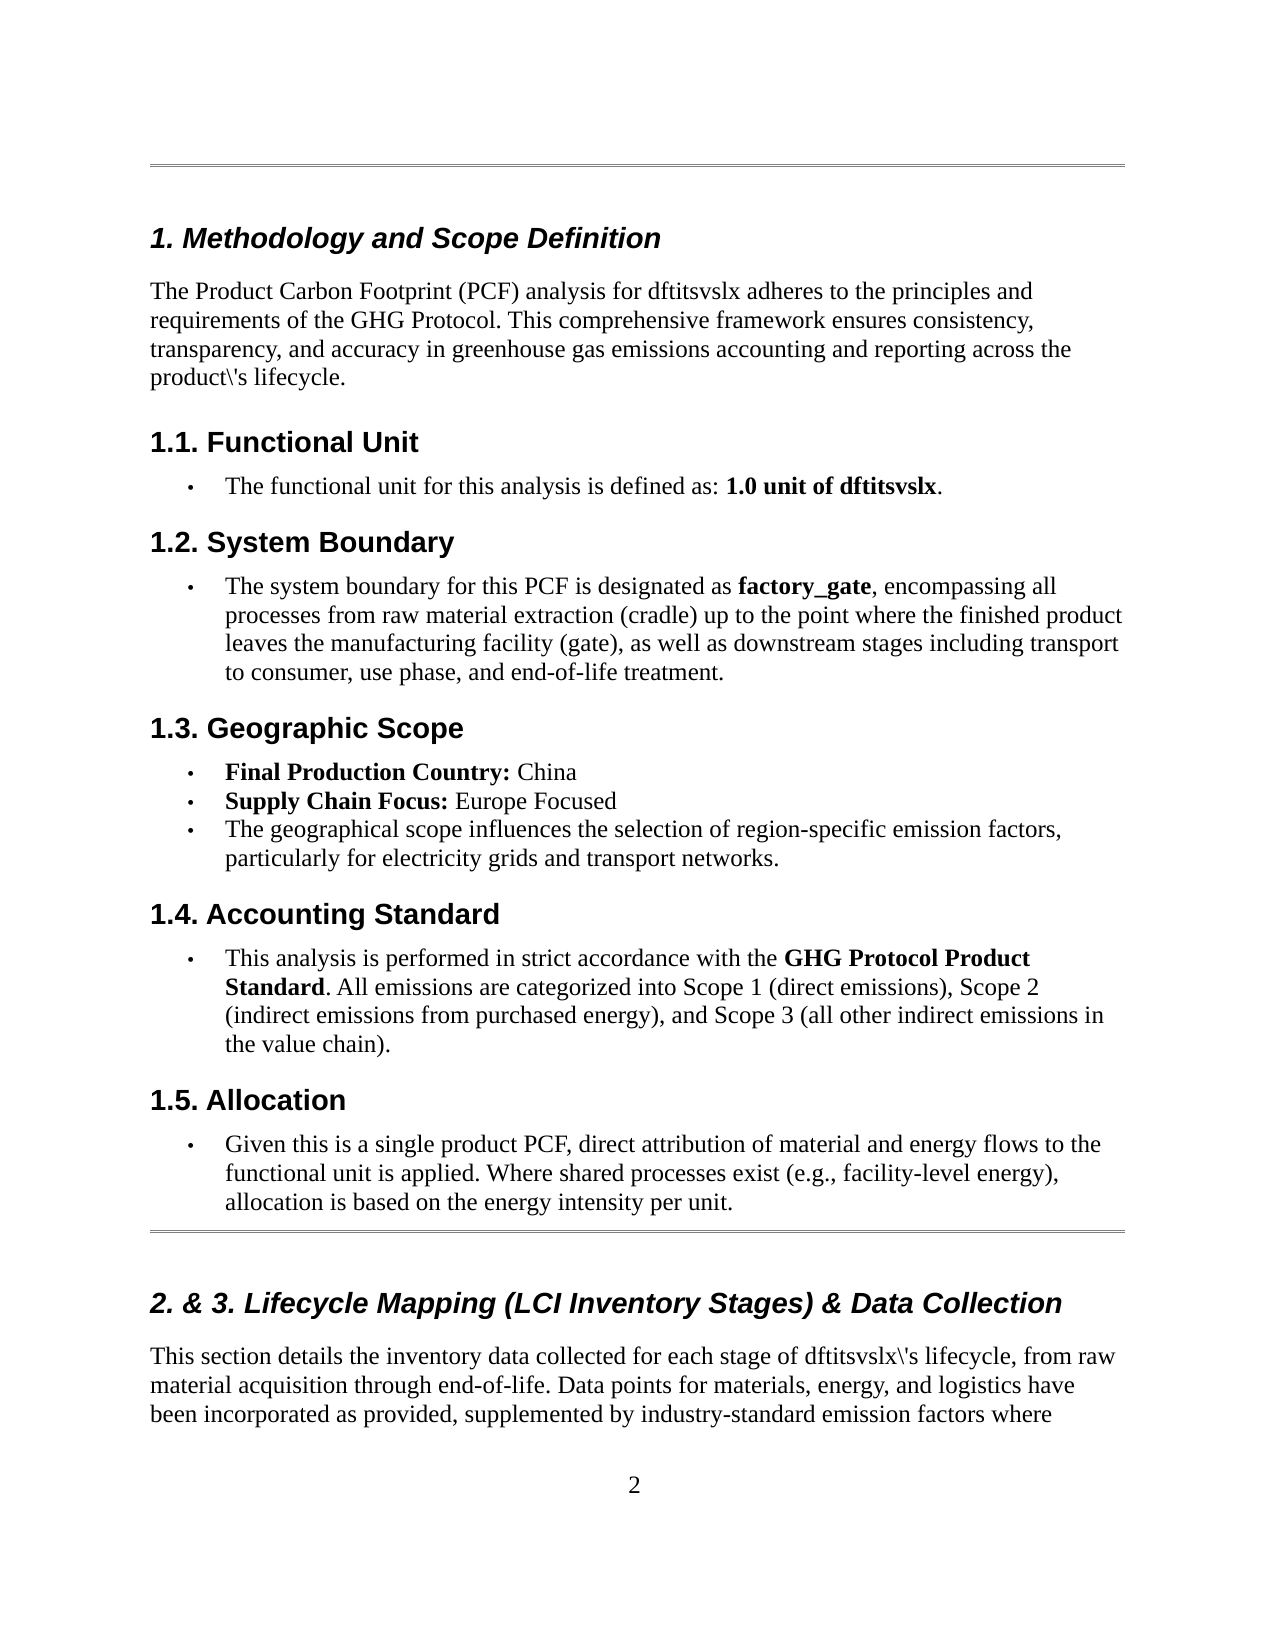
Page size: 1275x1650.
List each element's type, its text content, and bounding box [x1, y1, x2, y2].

text This section details the inventory data collected for each stage of dftitsvslx\'s lifecycle, from raw material acquisition through end-of-life. Data points for materials, energy, and logistics have been incorporated as provided, supplemented by industry-standard emission factors where [150, 1341, 1125, 1428]
list Final Production Country: China [187, 757, 1125, 786]
subtitle 1.2. System Boundary [150, 525, 1125, 558]
text The Product Carbon Footprint (PCF) analysis for dftitsvslx adheres to the principles and requirements of the GHG Protocol. This comprehensive framework ensures consistency, transparency, and accuracy in greenhouse gas emissions accounting and reporting across the product\'s lifecycle. [150, 276, 1125, 391]
subtitle 1.4. Accounting Standard [150, 897, 1125, 931]
list This analysis is performed in strict accordance with the GHG Protocol Product Standard. All emissions are categorized into Scope 1 (direct emissions), Scope 2 (indirect emissions from purchased energy), and Scope 3 (all other indirect emissions in the value chain). [187, 943, 1125, 1058]
list Given this is a single product PCF, direct attribution of material and energy flows to the functional unit is applied. Where shared processes exist (e.g., facility-level energy), allocation is based on the energy intensity per unit. [187, 1129, 1125, 1215]
subtitle 1.3. Geographic Scope [150, 711, 1125, 744]
subtitle 1. Methodology and Scope Definition [150, 221, 1125, 255]
subtitle 1.5. Allocation [150, 1083, 1125, 1117]
list The functional unit for this analysis is defined as: 1.0 unit of dftitsvslx. [187, 471, 1125, 500]
subtitle 2. & 3. Lifecycle Mapping (LCI Inventory Stages) & Data Collection [150, 1286, 1125, 1320]
list Supply Chain Focus: Europe Focused [187, 786, 1125, 814]
subtitle 1.1. Functional Unit [150, 425, 1125, 459]
list The system boundary for this PCF is designated as factory_gate, encompassing all processes from raw material extraction (cradle) up to the point where the finished product leaves the manufacturing facility (gate), as well as downstream stages including transport to consumer, use phase, and end-of-life treatment. [187, 571, 1125, 686]
list The geographical scope influences the selection of region-specific emission factors, particularly for electricity grids and transport networks. [187, 814, 1125, 872]
